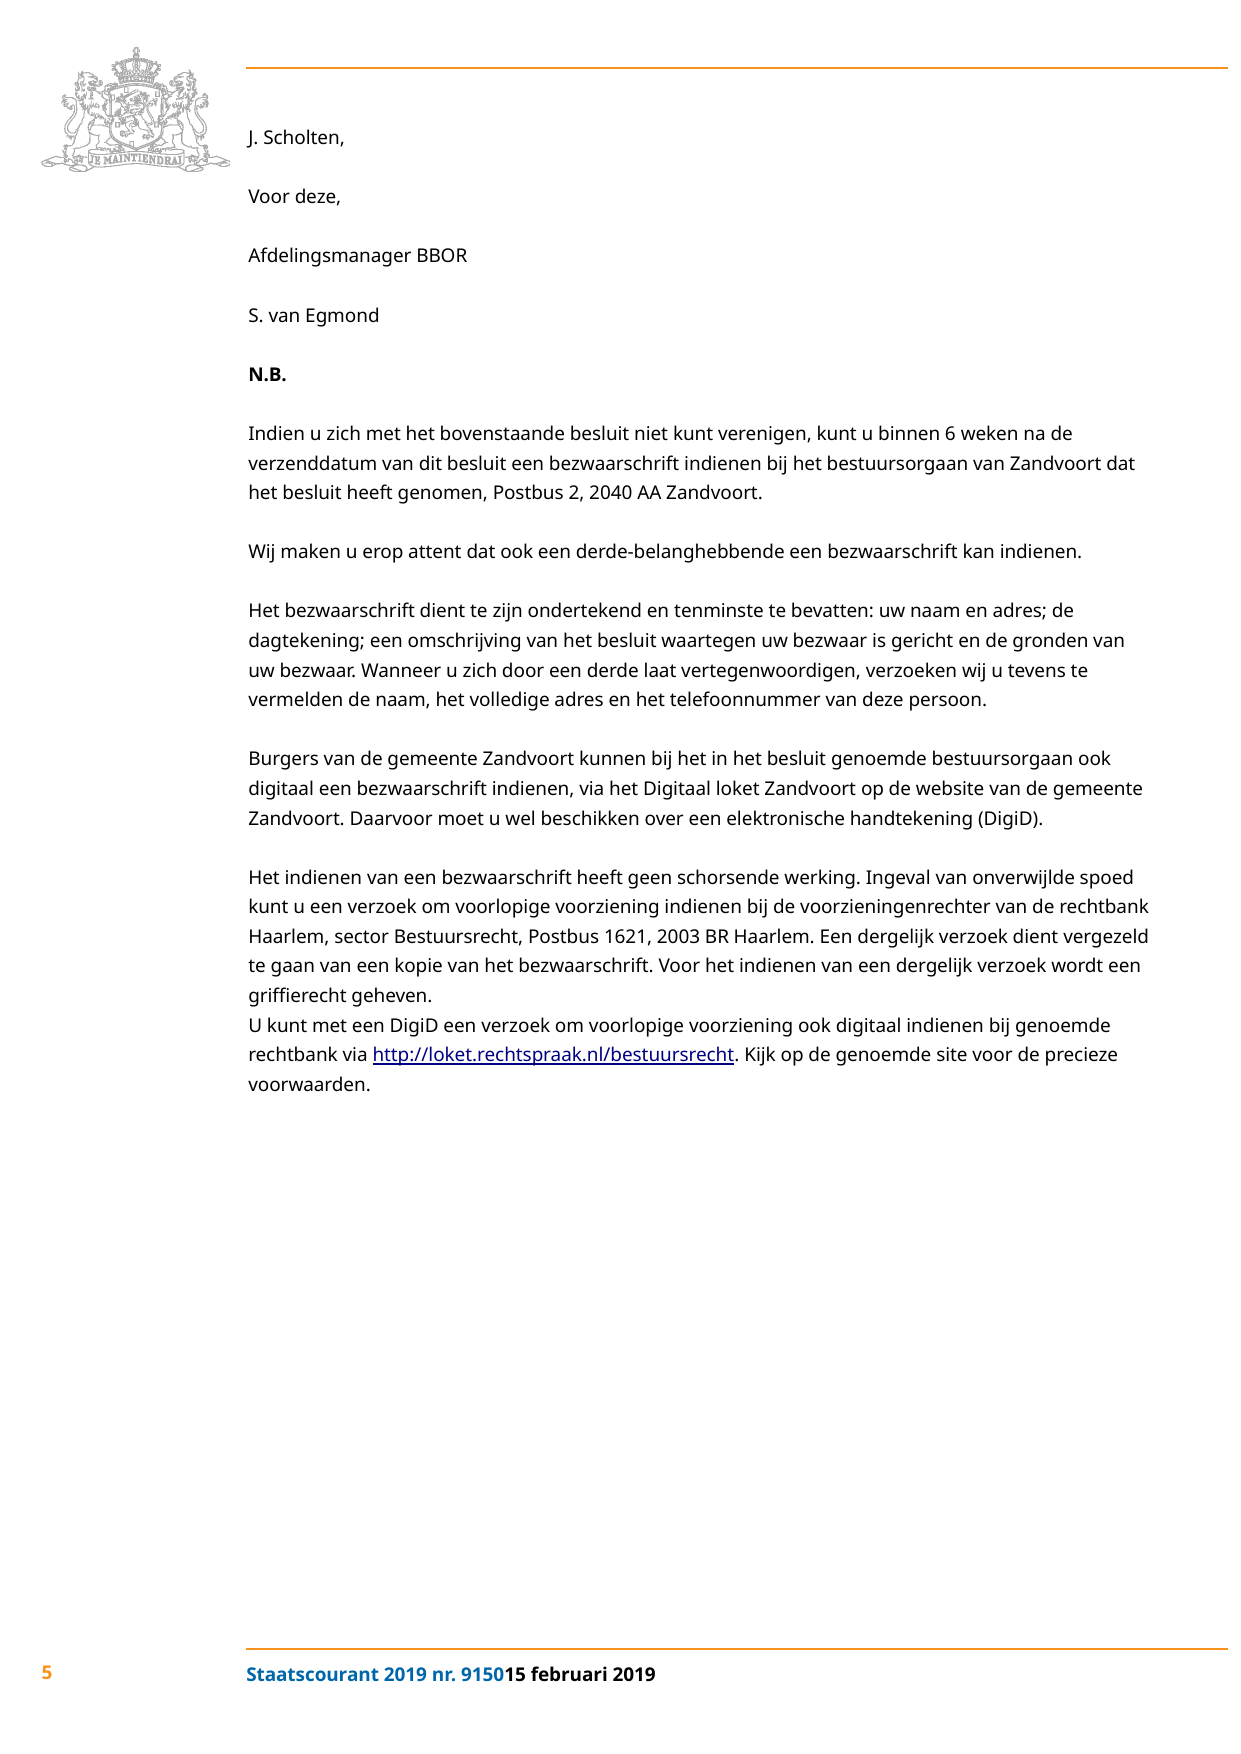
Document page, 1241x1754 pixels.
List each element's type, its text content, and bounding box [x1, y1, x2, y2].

picture [41, 47, 231, 172]
text S. van Egmond [248, 302, 1152, 328]
text Het indienen van een bezwaarschrift heeft geen schorsende werking. Ingeval van onverwijlde spoed kunt u een verzoek om voorlopige voorziening indienen bij de voorzieningenrechter van de rechtbank Haarlem, sector Bestuursrecht, Postbus 1621, 2003 BR Haarlem. Een dergelijk verzoek dient vergezeld te gaan van een kopie van het bezwaarschrift. Voor het indienen van een dergelijk verzoek wordt een griffierecht geheven. [248, 864, 1152, 1008]
text Indien u zich met het bovenstaande besluit niet kunt verenigen, kunt u binnen 6 weken na de verzenddatum van dit besluit een bezwaarschrift indienen bij het bestuursorgaan van Zandvoort dat het besluit heeft genomen, Postbus 2, 2040 AA Zandvoort. [248, 420, 1152, 505]
text Afdelingsmanager BBOR [248, 243, 1152, 268]
text Wij maken u erop attent dat ook een derde-belanghebbende een bezwaarschrift kan indienen. [248, 538, 1152, 564]
text Burgers van de gemeente Zandvoort kunnen bij het in het besluit genoemde bestuursorgaan ook digitaal een bezwaarschrift indienen, via het Digitaal loket Zandvoort op de website van de gemeente Zandvoort. Daarvoor moet u wel beschikken over een elektronische handtekening (DigiD). [248, 746, 1152, 831]
text Voor deze, [248, 183, 1152, 209]
text N.B. [248, 361, 1152, 387]
text J. Scholten, [248, 124, 1152, 150]
text Het bezwaarschrift dient te zijn ondertekend en tenminste te bevatten: uw naam en adres; de dagtekening; een omschrijving van het besluit waartegen uw bezwaar is gericht en de gronden van uw bezwaar. Wanneer u zich door een derde laat vertegenwoordigen, verzoeken wij u tevens te vermelden de naam, het volledige adres en het telefoonnummer van deze persoon. [248, 598, 1152, 712]
text U kunt met een DigiD een verzoek om voorlopige voorziening ook digitaal indienen bij genoemde rechtbank via http://loket.rechtspraak.nl/bestuursrecht. Kijk op de genoemde site voor de precieze voorwaarden. [248, 1012, 1152, 1097]
